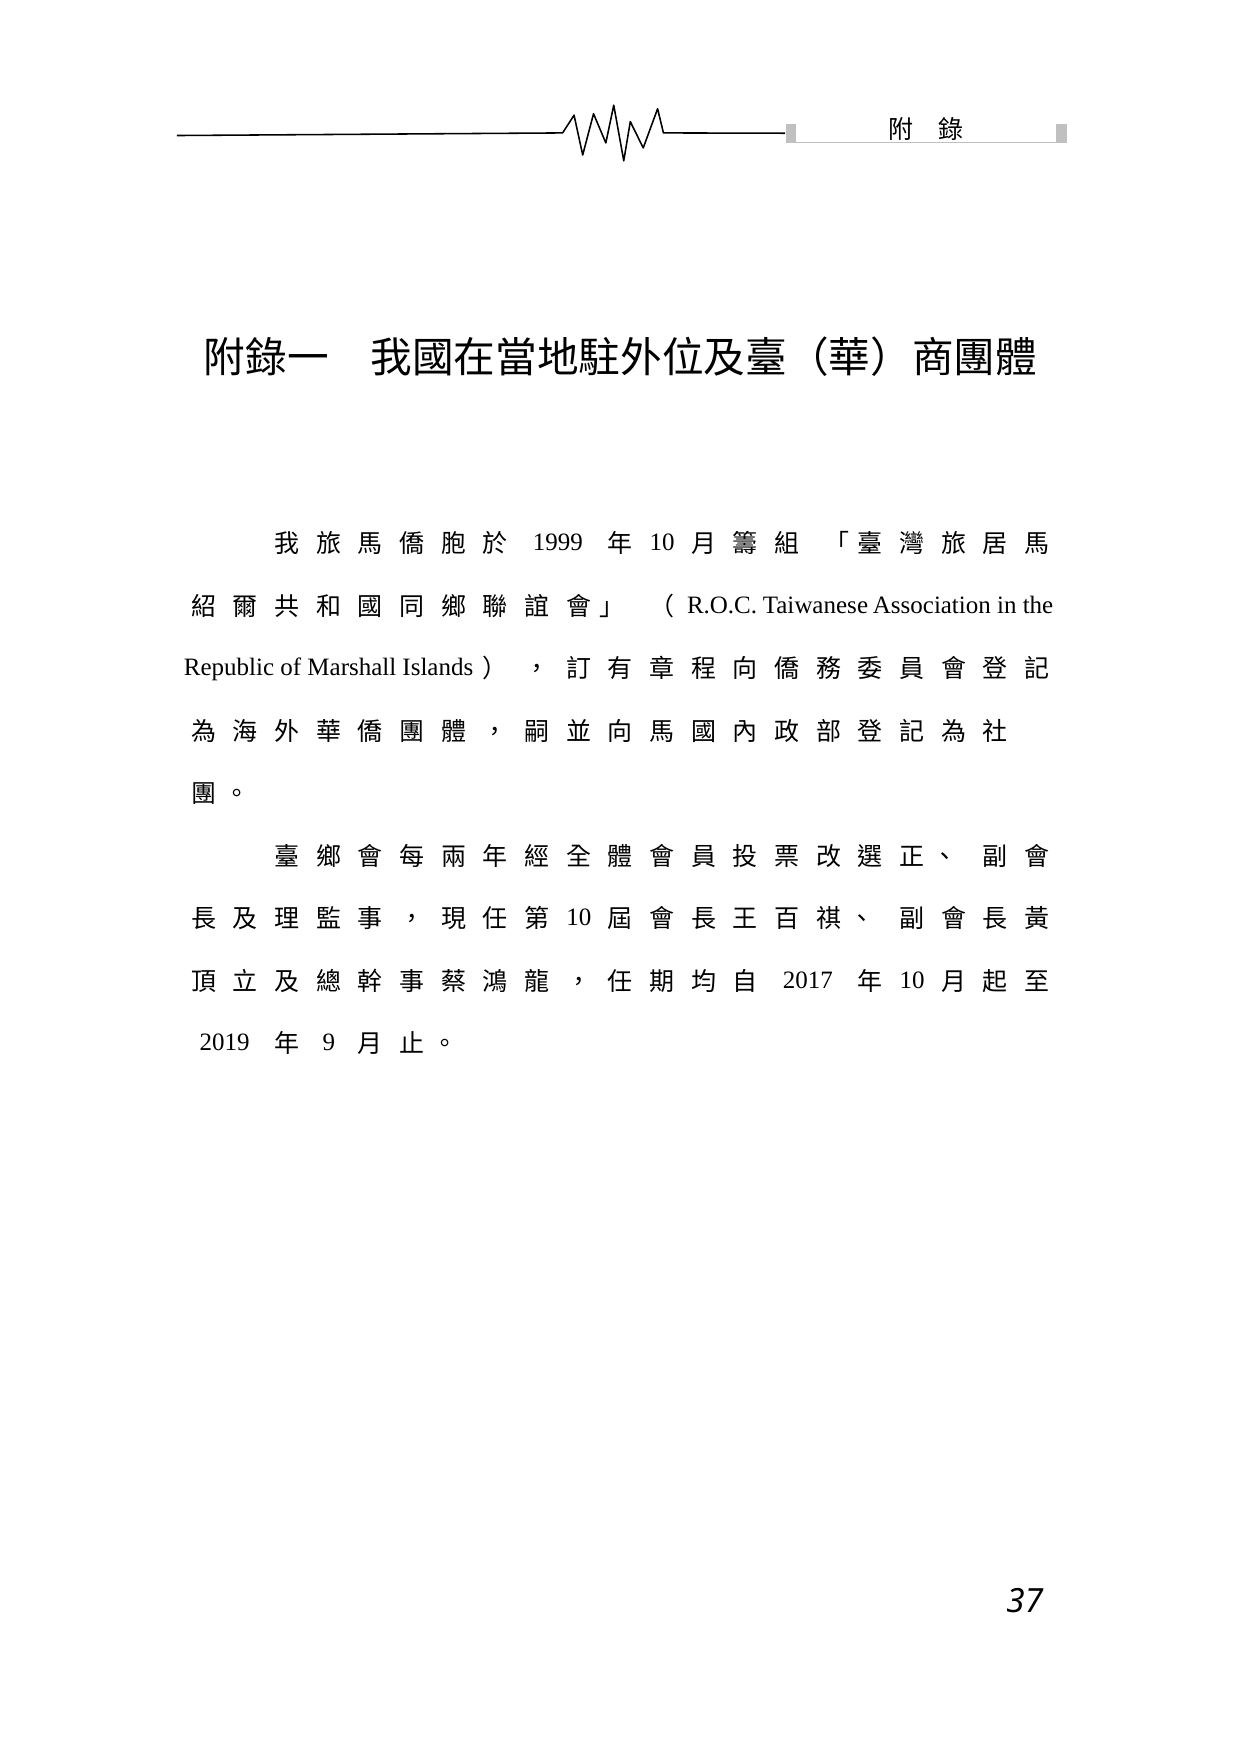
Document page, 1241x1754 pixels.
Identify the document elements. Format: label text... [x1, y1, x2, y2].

text 附錄一 我國在當地駐外位及臺（華）商團體 [183, 313, 1058, 375]
text 我旅馬僑胞於1999年10月籌組「臺灣旅居馬紹爾共和國同鄉聯誼會」（R.O.C. Taiwanese Association in the Republic of Marshall Islands），訂有章程向僑務委員會登記為海外華僑團體，嗣並向馬國內政部登記為社團。 [183, 500, 1058, 813]
text 臺鄉會每兩年經全體會員投票改選正、副會長及理監事，現任第10屆會長王百祺、副會長黃頂立及總幹事蔡鴻龍，任期均自2017年10月起至2019年9月止。 [183, 813, 1058, 1063]
